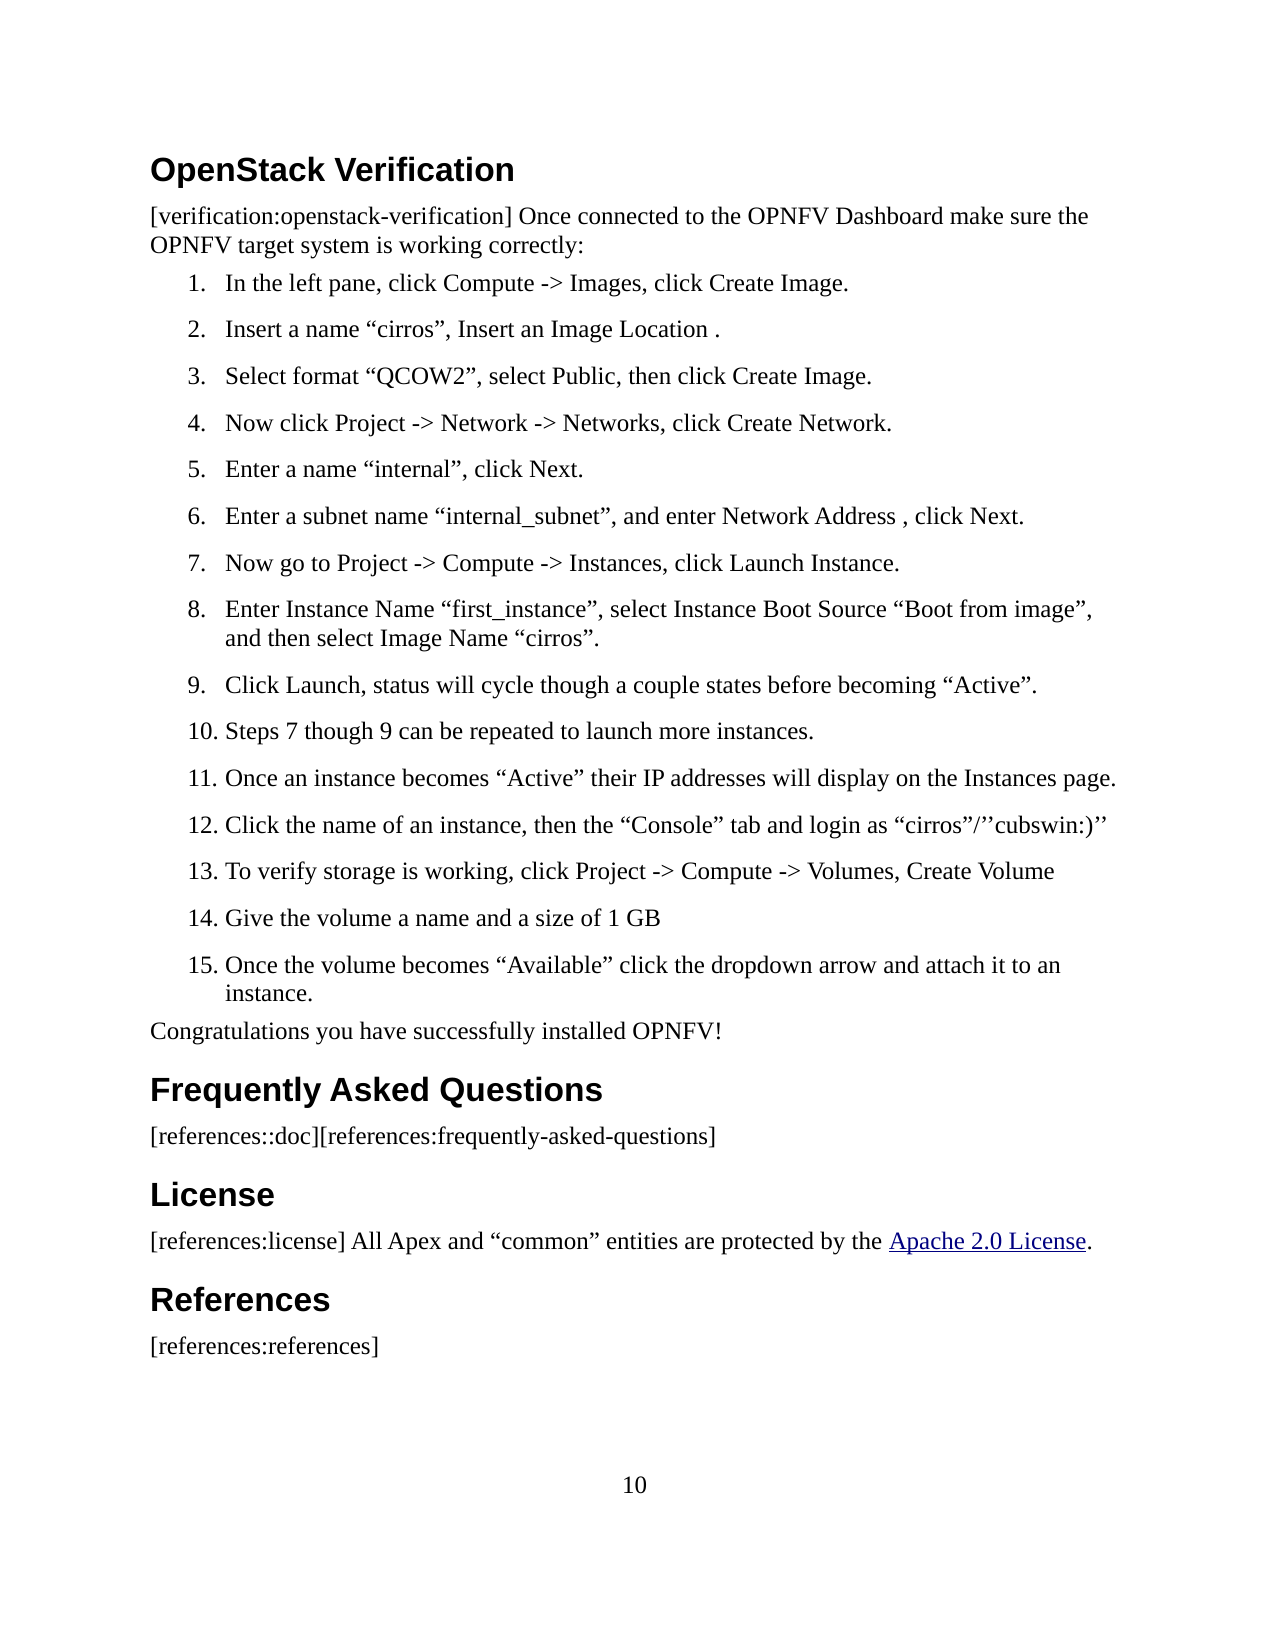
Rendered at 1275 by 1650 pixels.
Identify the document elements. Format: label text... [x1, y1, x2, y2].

list Click the name of an instance, then the “Console” tab and login as “cirros”/’’cubswin:)’’ [187, 810, 1125, 838]
list Enter Instance Name “first_instance”, select Instance Boot Source “Boot from image”, and then select Image Name “cirros”. [187, 594, 1125, 652]
subtitle Frequently Asked Questions [150, 1070, 1125, 1108]
list To verify storage is working, click Project -> Compute -> Volumes, Create Volume [187, 856, 1125, 885]
subtitle OpenStack Verification [150, 150, 1125, 189]
text [references::doc][references:frequently-asked-questions] [150, 1121, 1125, 1150]
text [verification:openstack-verification] Once connected to the OPNFV Dashboard make sure the OPNFV target system is working correctly: [150, 201, 1125, 259]
text [references:license] All Apex and “common” entities are protected by the Apache 2.0 License. [150, 1226, 1125, 1255]
subtitle License [150, 1175, 1125, 1213]
list Give the volume a name and a size of 1 GB [187, 903, 1125, 932]
list Select format “QCOW2”, select Public, then click Create Image. [187, 361, 1125, 390]
list Insert a name “cirros”, Insert an Image Location . [187, 314, 1125, 343]
subtitle References [150, 1280, 1125, 1318]
list In the left pane, click Compute -> Images, click Create Image. [187, 268, 1125, 296]
list Now click Project -> Network -> Networks, click Create Network. [187, 408, 1125, 436]
list Once the volume becomes “Available” click the dropdown arrow and attach it to an instance. [187, 950, 1125, 1007]
text [references:references] [150, 1331, 1125, 1359]
text Congratulations you have successfully installed OPNFV! [150, 1016, 1125, 1045]
list Now go to Project -> Compute -> Instances, click Launch Instance. [187, 548, 1125, 576]
list Enter a name “internal”, click Next. [187, 454, 1125, 483]
list Enter a subnet name “internal_subnet”, and enter Network Address , click Next. [187, 501, 1125, 530]
list Steps 7 though 9 can be repeated to launch more instances. [187, 716, 1125, 745]
list Click Launch, status will cycle though a couple states before becoming “Active”. [187, 670, 1125, 698]
list Once an instance becomes “Active” their IP addresses will display on the Instances page. [187, 763, 1125, 792]
